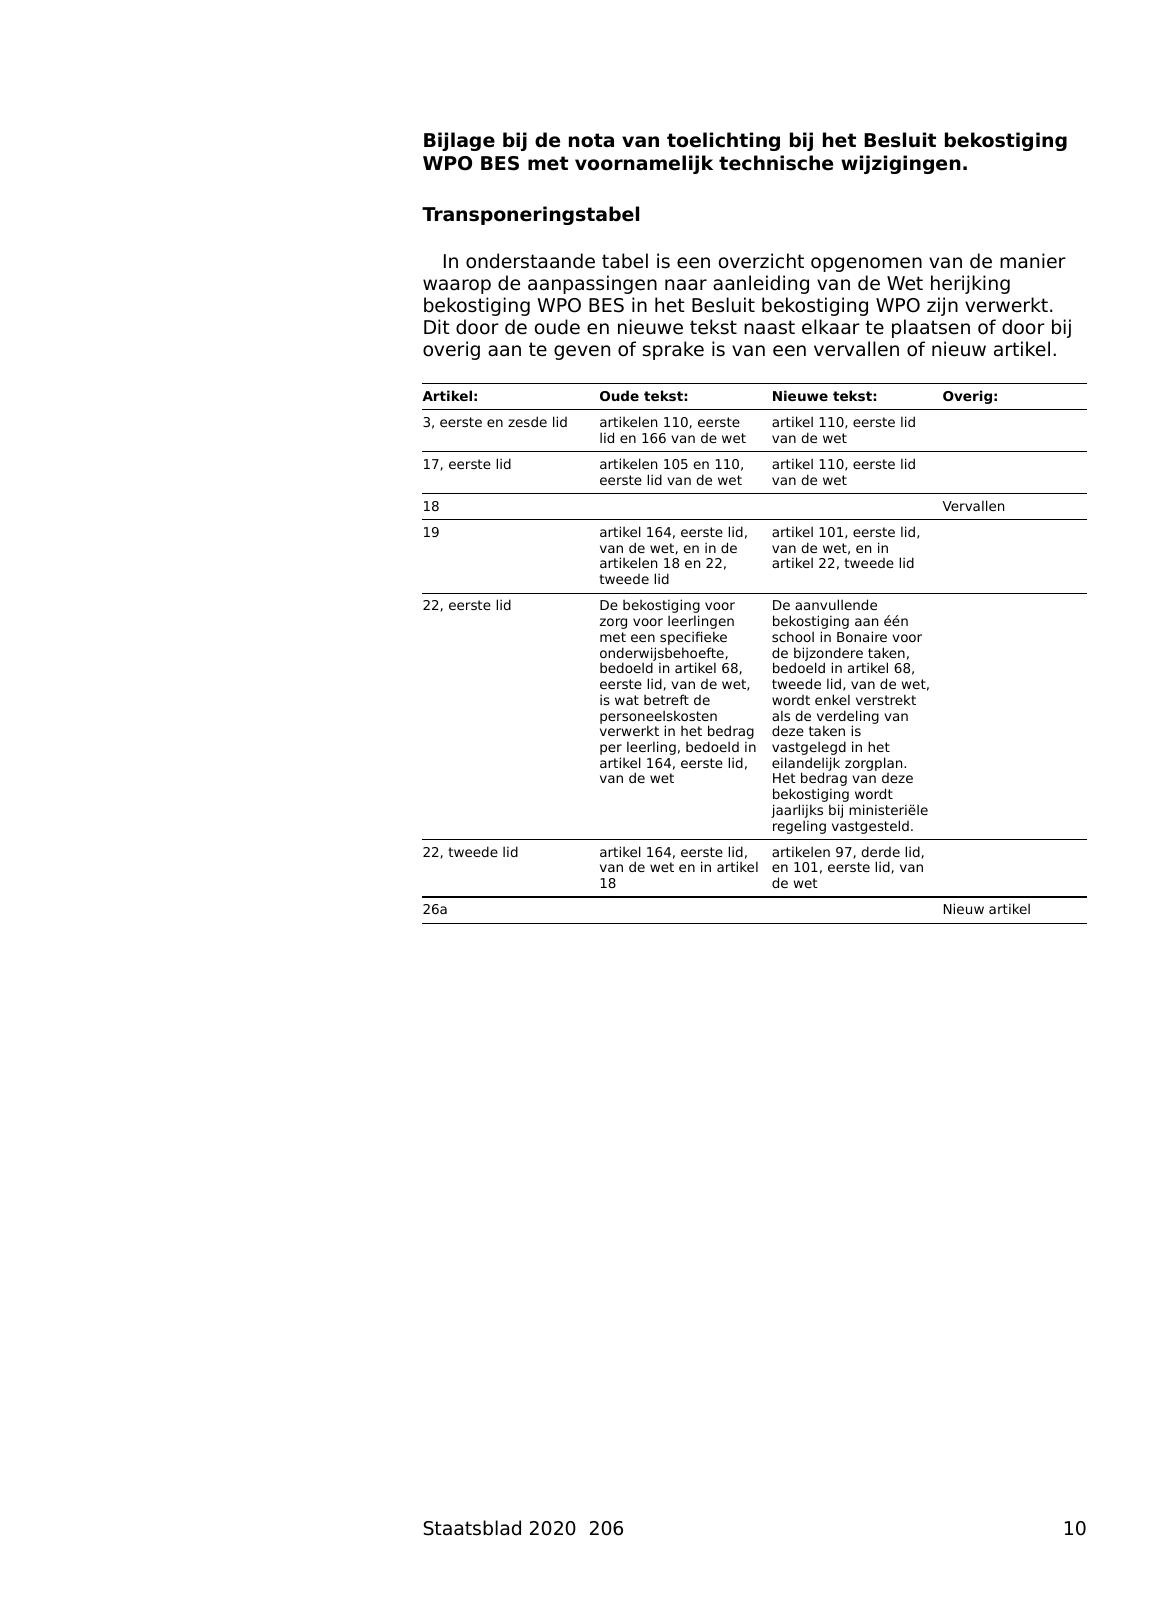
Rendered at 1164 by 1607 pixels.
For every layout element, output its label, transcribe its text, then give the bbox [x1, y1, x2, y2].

table_cell 17, eerste lid [422, 452, 593, 493]
table_cell 18 [422, 494, 593, 519]
table_cell [766, 494, 936, 519]
table_cell artikel 110, eerste lid van de wet [766, 452, 936, 493]
table_cell artikelen 97, derde lid, en 101, eerste lid, van de wet [766, 840, 936, 896]
table_header Oude tekst: [593, 384, 766, 409]
text In onderstaande tabel is een overzicht opgenomen van de manier waarop de aanpassingen naar aanleiding van de Wet herijking bekostiging WPO BES in het Besluit bekostiging WPO zijn verwerkt. Dit door de oude en nieuwe tekst naast elkaar te plaatsen of door bij overig aan te geven of sprake is van een vervallen of nieuw artikel. [422, 251, 1087, 361]
table_cell 22, eerste lid [422, 594, 593, 839]
table_cell De aanvullende bekostiging aan één school in Bonaire voor de bijzondere taken, bedoeld in artikel 68, tweede lid, van de wet, wordt enkel verstrekt als de verdeling van deze taken is vastgelegd in het eilandelijk zorgplan. Het bedrag van deze bekostiging wordt jaarlijks bij ministeriële regeling vastgesteld. [766, 594, 936, 839]
table_cell Vervallen [936, 494, 1087, 519]
table_cell [936, 410, 1087, 451]
table_cell artikel 110, eerste lid van de wet [766, 410, 936, 451]
table_header Nieuwe tekst: [766, 384, 936, 409]
table_cell [593, 494, 766, 519]
table_cell [936, 452, 1087, 493]
table_header Artikel: [422, 384, 593, 409]
table_cell [936, 840, 1087, 896]
table_cell [936, 594, 1087, 839]
table_cell [593, 898, 766, 923]
table_header Overig: [936, 384, 1087, 409]
table_cell artikelen 105 en 110, eerste lid van de wet [593, 452, 766, 493]
table_cell 3, eerste en zesde lid [422, 410, 593, 451]
table_cell 26a [422, 898, 593, 923]
table_cell artikel 101, eerste lid, van de wet, en in artikel 22, tweede lid [766, 520, 936, 592]
table_cell artikel 164, eerste lid, van de wet en in artikel 18 [593, 840, 766, 896]
table_cell Nieuw artikel [936, 898, 1087, 923]
table_cell 19 [422, 520, 593, 592]
table_cell artikelen 110, eerste lid en 166 van de wet [593, 410, 766, 451]
table_cell artikel 164, eerste lid, van de wet, en in de artikelen 18 en 22, tweede lid [593, 520, 766, 592]
table_cell De bekostiging voor zorg voor leerlingen met een specifieke onderwijsbehoefte, bedoeld in artikel 68, eerste lid, van de wet, is wat betreft de personeelskosten verwerkt in het bedrag per leerling, bedoeld in artikel 164, eerste lid, van de wet [593, 594, 766, 839]
table_cell [766, 898, 936, 923]
table_cell 22, tweede lid [422, 840, 593, 896]
subtitle Transponeringstabel [422, 204, 1087, 226]
table_cell [936, 520, 1087, 592]
subtitle Bijlage bij de nota van toelichting bij het Besluit bekostiging WPO BES met voornamelijk technische wijzigingen. [422, 130, 1087, 174]
